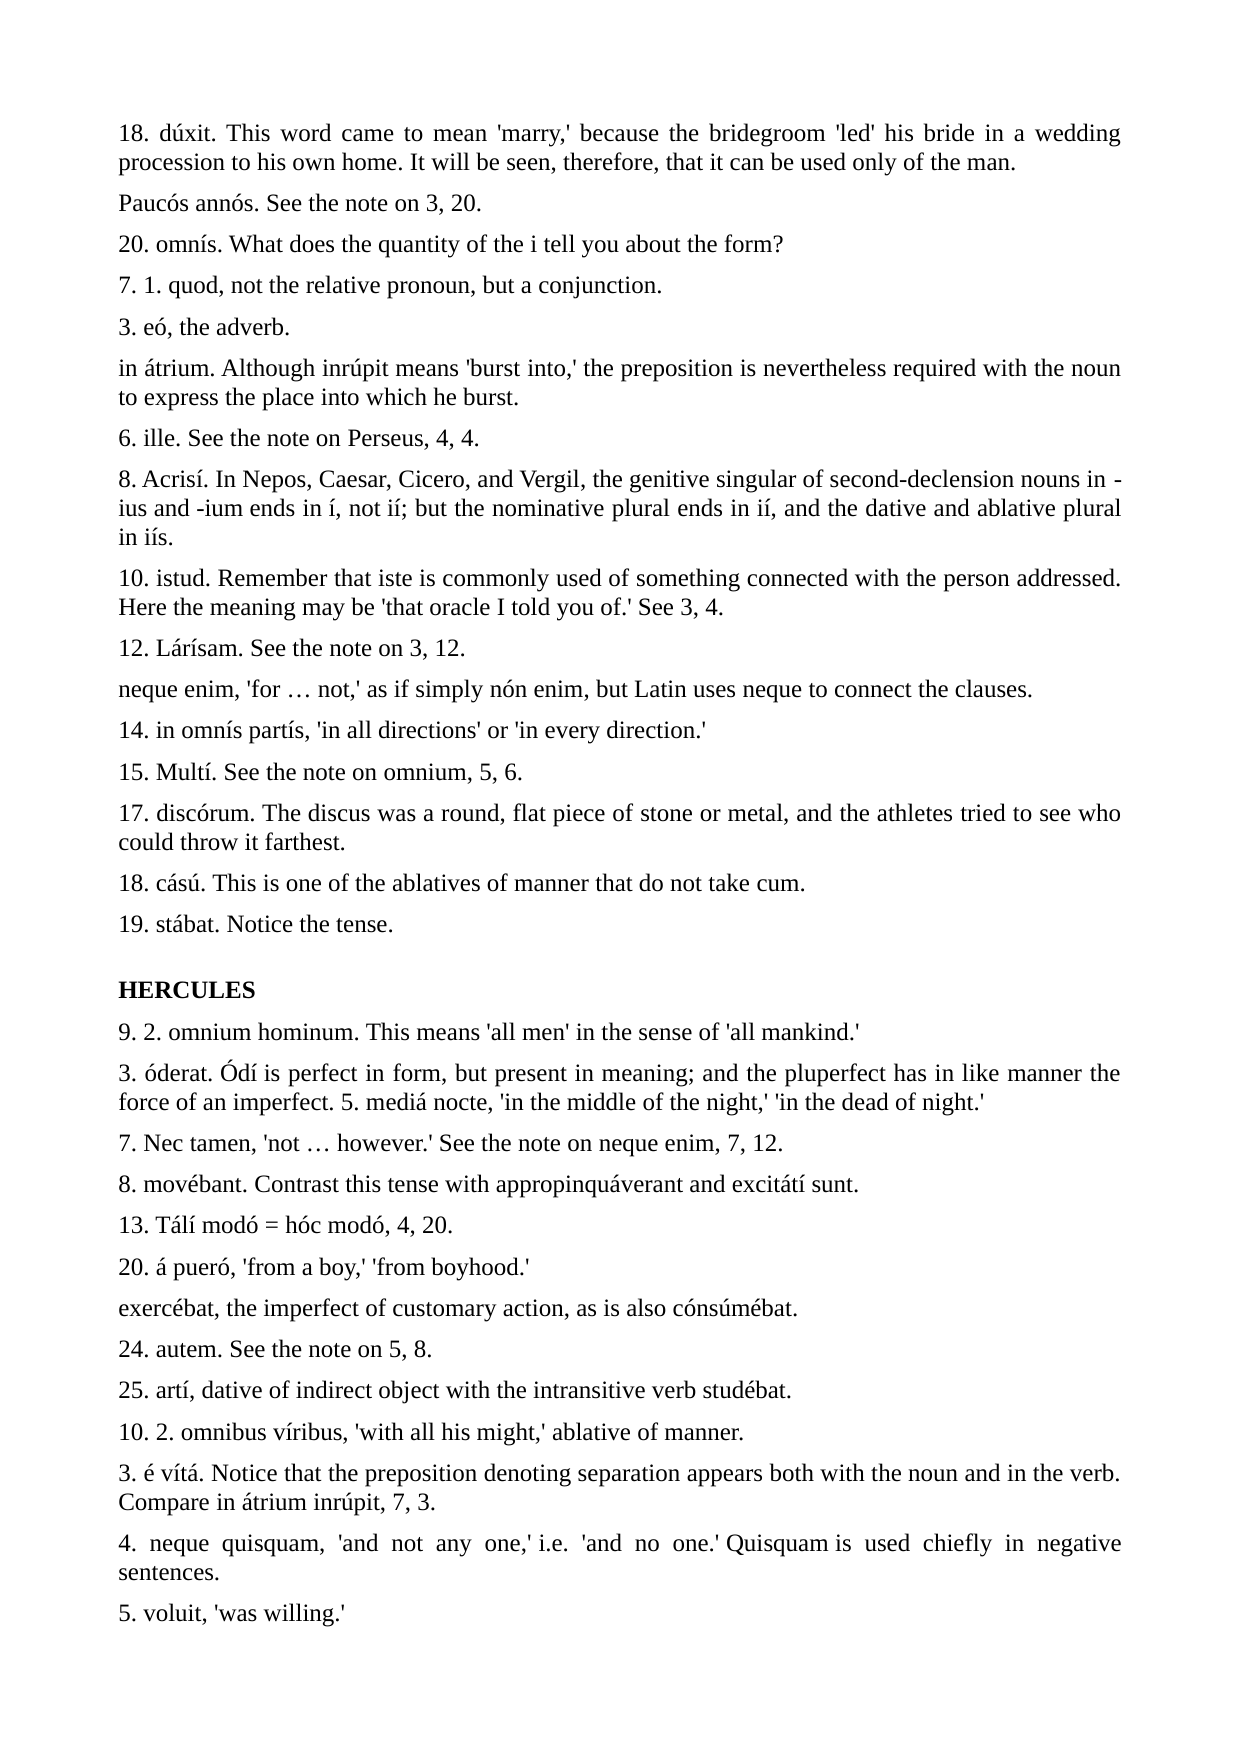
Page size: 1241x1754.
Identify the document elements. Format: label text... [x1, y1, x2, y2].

text 3. óderat. Ódí is perfect in form, but present in meaning; and the pluperfect has in like manner the force of an imperfect. 5. mediá nocte, 'in the middle of the night,' 'in the dead of night.' [118, 1058, 1122, 1116]
text 15. Multí. See the note on omnium, 5, 6. [118, 757, 1122, 786]
text 7. 1. quod, not the relative pronoun, but a conjunction. [118, 271, 1122, 299]
text 14. in omnís partís, 'in all directions' or 'in every direction.' [118, 716, 1122, 744]
subtitle HERCULES [118, 976, 1122, 1004]
text in átrium. Although inrúpit means 'burst into,' the preposition is nevertheless required with the noun to express the place into which he burst. [118, 353, 1122, 411]
text 19. stábat. Notice the tense. [118, 909, 1122, 938]
text 7. Nec tamen, 'not … however.' See the note on neque enim, 7, 12. [118, 1128, 1122, 1157]
text 17. discórum. The discus was a round, flat piece of stone or metal, and the athletes tried to see who could throw it farthest. [118, 798, 1122, 856]
text 12. Lárísam. See the note on 3, 12. [118, 633, 1122, 662]
text 25. artí, dative of indirect object with the intransitive verb studébat. [118, 1376, 1122, 1404]
text Paucós annós. See the note on 3, 20. [118, 188, 1122, 217]
text 5. voluit, 'was willing.' [118, 1598, 1122, 1627]
text 4. neque quisquam, 'and not any one,' i.e. 'and no one.' Quisquam is used chiefly in negative sentences. [118, 1528, 1122, 1586]
text 18. cású. This is one of the ablatives of manner that do not take cum. [118, 868, 1122, 897]
text 20. á pueró, 'from a boy,' 'from boyhood.' [118, 1252, 1122, 1281]
text 13. Tálí modó = hóc modó, 4, 20. [118, 1211, 1122, 1239]
text neque enim, 'for … not,' as if simply nón enim, but Latin uses neque to connect the clauses. [118, 674, 1122, 703]
text 3. eó, the adverb. [118, 312, 1122, 341]
text exercébat, the imperfect of customary action, as is also cónsúmébat. [118, 1293, 1122, 1322]
text 6. ille. See the note on Perseus, 4, 4. [118, 423, 1122, 452]
text 24. autem. See the note on 5, 8. [118, 1334, 1122, 1363]
text 8. movébant. Contrast this tense with appropinquáverant and excitátí sunt. [118, 1169, 1122, 1198]
text 3. é vítá. Notice that the preposition denoting separation appears both with the noun and in the verb. Compare in átrium inrúpit, 7, 3. [118, 1458, 1122, 1516]
text 10. 2. omnibus víribus, 'with all his might,' ablative of manner. [118, 1417, 1122, 1446]
text 18. dúxit. This word came to mean 'marry,' because the bridegroom 'led' his bride in a wedding procession to his own home. It will be seen, therefore, that it can be used only of the man. [118, 118, 1122, 176]
text 20. omnís. What does the quantity of the i tell you about the form? [118, 229, 1122, 258]
text 10. istud. Remember that iste is commonly used of something connected with the person addressed. Here the meaning may be 'that oracle I told you of.' See 3, 4. [118, 563, 1122, 621]
text 9. 2. omnium hominum. This means 'all men' in the sense of 'all mankind.' [118, 1017, 1122, 1046]
text 8. Acrisí. In Nepos, Caesar, Cicero, and Vergil, the genitive singular of second-declension nouns in -ius and -ium ends in í, not ií; but the nominative plural ends in ií, and the dative and ablative plural in iís. [118, 464, 1122, 551]
